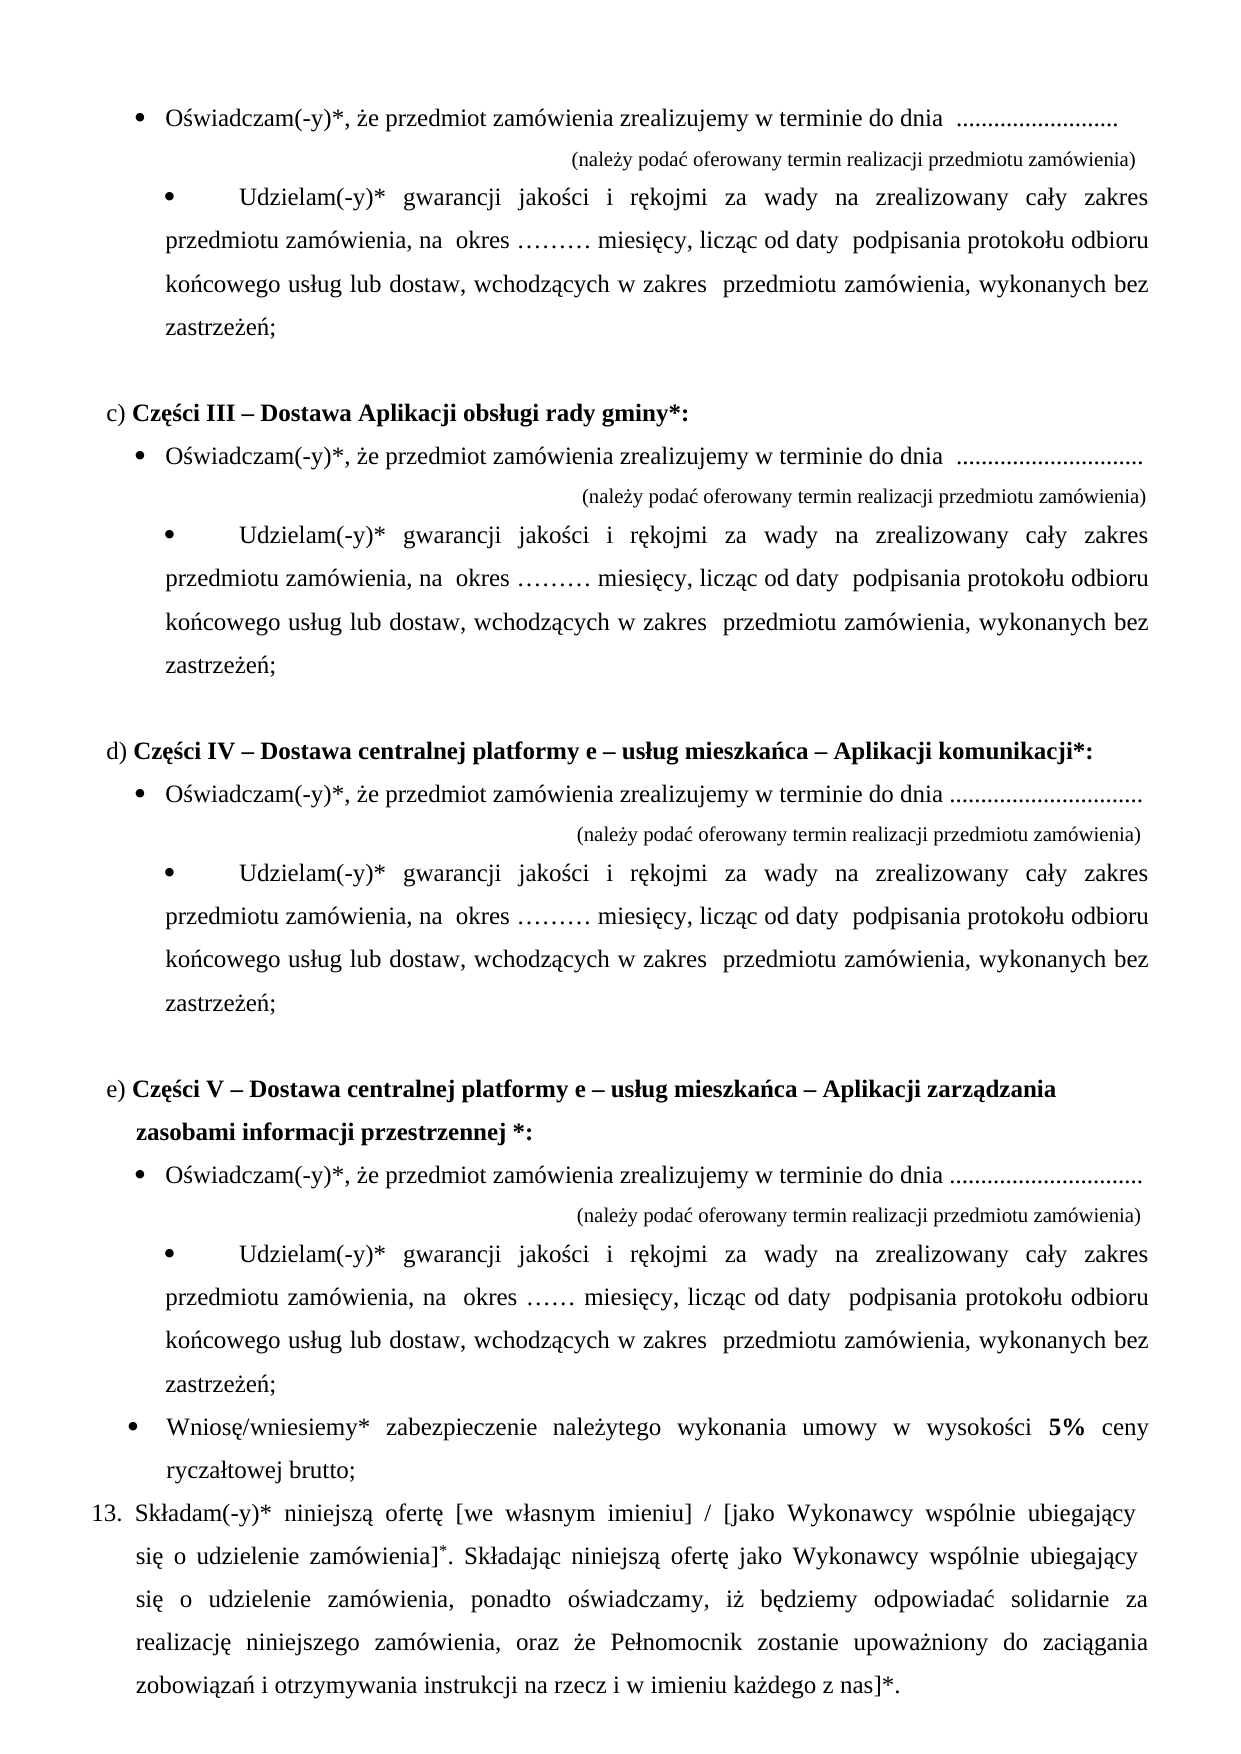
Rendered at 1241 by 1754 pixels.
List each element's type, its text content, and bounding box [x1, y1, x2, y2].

list Udzielam(-y)* gwarancji jakości i rękojmi za wady na zrealizowany cały zakres przedmiotu zamówienia, na okres …… miesięcy, licząc od daty podpisania protokołu odbioru końcowego usług lub dostaw, wchodzących w zakres przedmiotu zamówienia, wykonanych bez zastrzeżeń; [165, 1239, 1149, 1397]
list Wniosę/wniesiemy* zabezpieczenie należytego wykonania umowy w wysokości 5% ceny ryczałtowej brutto; [129, 1412, 1149, 1484]
text (należy podać oferowany termin realizacji przedmiotu zamówienia) [129, 146, 1149, 171]
list Oświadczam(-y)*, że przedmiot zamówienia zrealizujemy w terminie do dnia .............................. [136, 441, 1149, 470]
list Oświadczam(-y)*, że przedmiot zamówienia zrealizujemy w terminie do dnia .......................... [136, 103, 1149, 132]
list Oświadczam(-y)*, że przedmiot zamówienia zrealizujemy w terminie do dnia ............................... [136, 779, 1149, 808]
list Oświadczam(-y)*, że przedmiot zamówienia zrealizujemy w terminie do dnia ............................... [136, 1160, 1149, 1189]
text (należy podać oferowany termin realizacji przedmiotu zamówienia) [129, 1203, 1149, 1227]
list c) Części III – Dostawa Aplikacji obsługi rady gminy*: [106, 398, 1149, 427]
text d) Części IV – Dostawa centralnej platformy e – usług mieszkańca – Aplikacji komunikacji*: [106, 736, 1149, 765]
text (należy podać oferowany termin realizacji przedmiotu zamówienia) [129, 822, 1149, 846]
list Udzielam(-y)* gwarancji jakości i rękojmi za wady na zrealizowany cały zakres przedmiotu zamówienia, na okres ……… miesięcy, licząc od daty podpisania protokołu odbioru końcowego usług lub dostaw, wchodzących w zakres przedmiotu zamówienia, wykonanych bez zastrzeżeń; [165, 858, 1149, 1016]
text 13. Składam(-y)* niniejszą ofertę [we własnym imieniu] / [jako Wykonawcy wspólnie ubiegający się o udzielenie zamówienia]*. Składając niniejszą ofertę jako Wykonawcy wspólnie ubiegający się o udzielenie zamówienia, ponadto oświadczamy, iż będziemy odpowiadać solidarnie za realizację niniejszego zamówienia, oraz że Pełnomocnik zostanie upoważniony do zaciągania zobowiązań i otrzymywania instrukcji na rzecz i w imieniu każdego z nas]*. [91, 1498, 1149, 1699]
list Udzielam(-y)* gwarancji jakości i rękojmi za wady na zrealizowany cały zakres przedmiotu zamówienia, na okres ……… miesięcy, licząc od daty podpisania protokołu odbioru końcowego usług lub dostaw, wchodzących w zakres przedmiotu zamówienia, wykonanych bez zastrzeżeń; [165, 182, 1149, 341]
list Udzielam(-y)* gwarancji jakości i rękojmi za wady na zrealizowany cały zakres przedmiotu zamówienia, na okres ……… miesięcy, licząc od daty podpisania protokołu odbioru końcowego usług lub dostaw, wchodzących w zakres przedmiotu zamówienia, wykonanych bez zastrzeżeń; [165, 520, 1149, 678]
text (należy podać oferowany termin realizacji przedmiotu zamówienia) [129, 484, 1149, 508]
text e) Części V – Dostawa centralnej platformy e – usług mieszkańca – Aplikacji zarządzania zasobami informacji przestrzennej *: [106, 1074, 1149, 1146]
